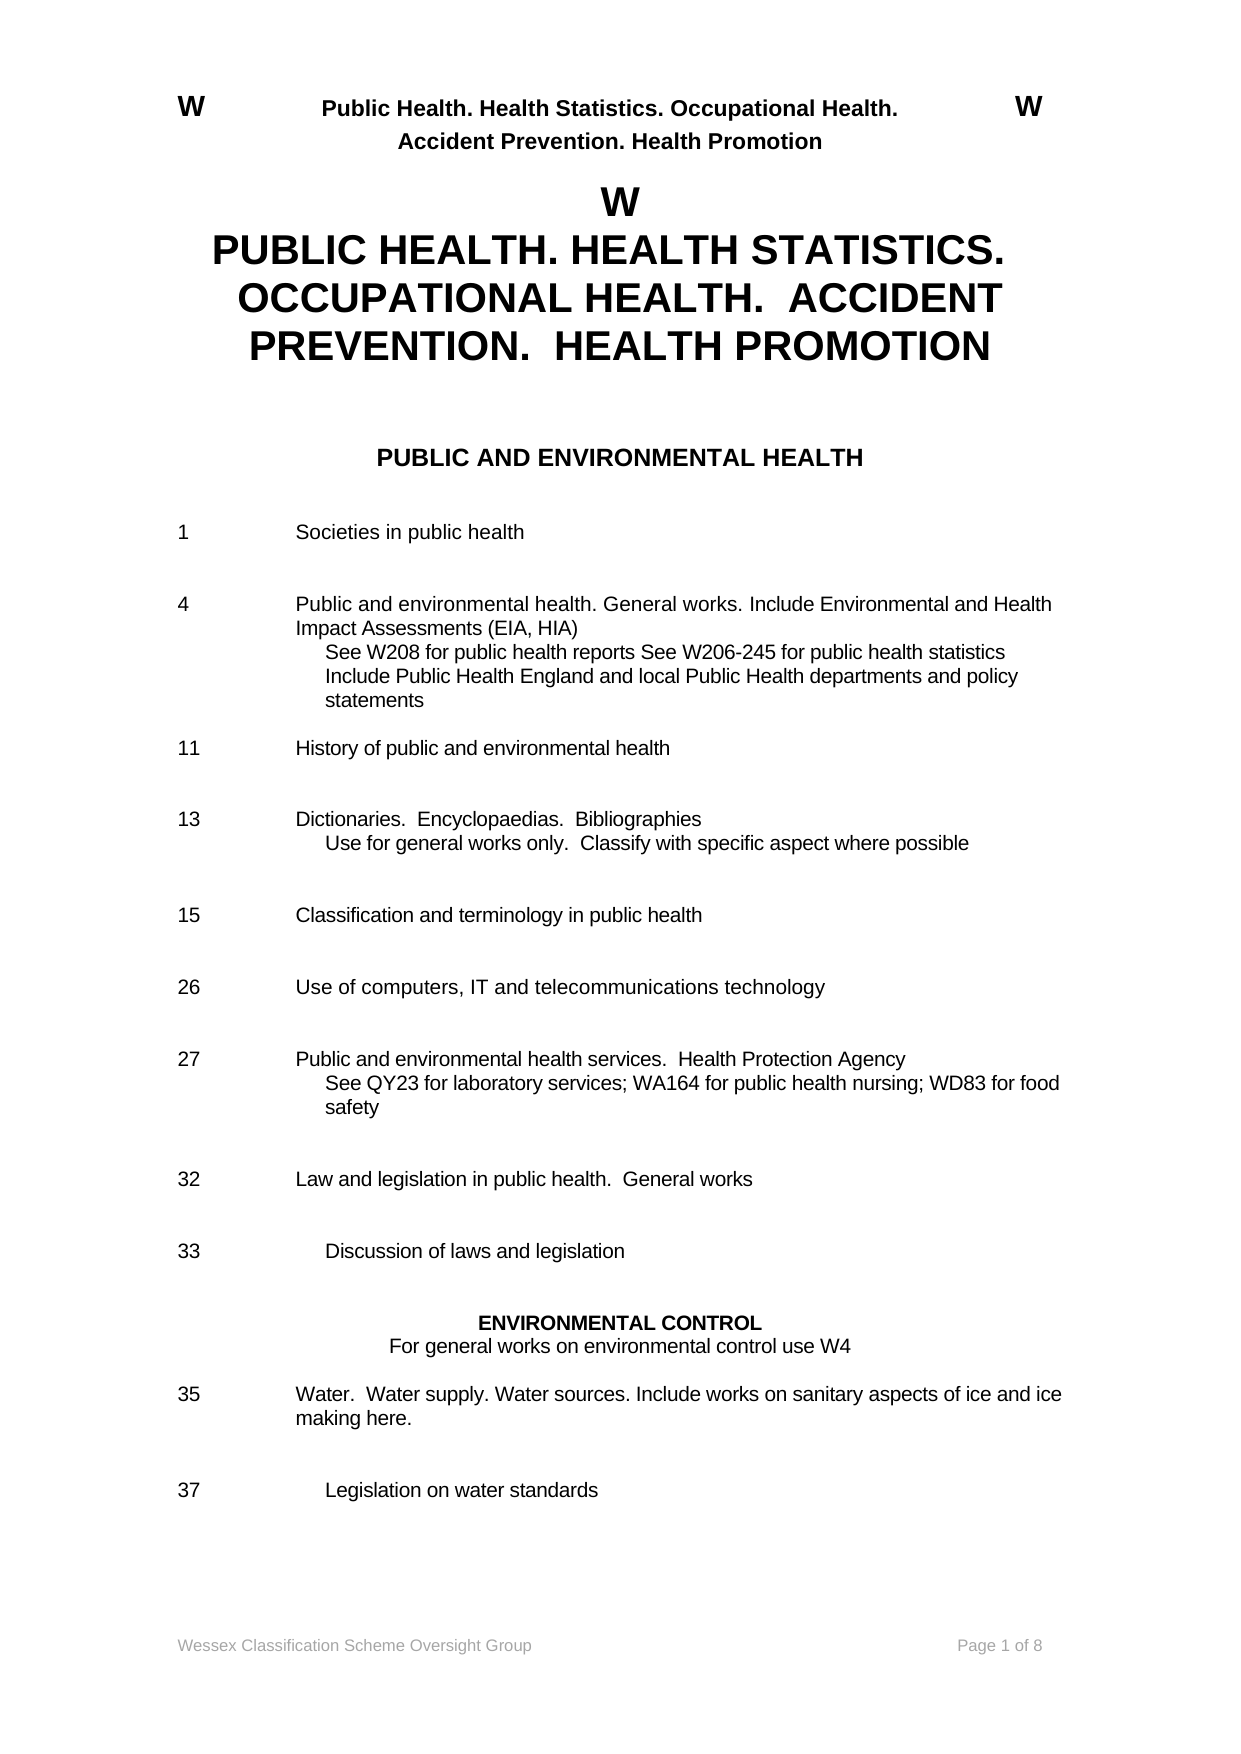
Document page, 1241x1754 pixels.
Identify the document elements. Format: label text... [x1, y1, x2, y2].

text 13 Dictionaries. Encyclopaedias. Bibliographies [177, 807, 1063, 831]
text 37 Legislation on water standards [177, 1478, 1063, 1502]
text 4 Public and environmental health. General works. Include Environmental and Health Impact Assessments (EIA, HIA) [177, 592, 1063, 639]
text Include Public Health England and local Public Health departments and policy statements [325, 663, 1063, 711]
subtitle W [177, 177, 1063, 225]
text 27 Public and environmental health services. Health Protection Agency [177, 1047, 1063, 1071]
text 33 Discussion of laws and legislation [177, 1238, 1063, 1262]
text 26 Use of computers, IT and telecommunications technology [177, 975, 1063, 999]
text 35 Water. Water supply. Water sources. Include works on sanitary aspects of ice and ice making here. [177, 1382, 1063, 1430]
subtitle PUBLIC AND ENVIRONMENTAL HEALTH [177, 443, 1063, 472]
text ENVIRONMENTAL CONTROL [177, 1310, 1063, 1334]
subtitle PUBLIC HEALTH. HEALTH STATISTICS. [177, 225, 1063, 273]
text 1 Societies in public health [177, 520, 1063, 544]
text Use for general works only. Classify with specific aspect where possible [177, 831, 1063, 855]
text 11 History of public and environmental health [177, 735, 1063, 759]
text For general works on environmental control use W4 [177, 1334, 1063, 1358]
text See QY23 for laboratory services; WA164 for public health nursing; WD83 for food safety [177, 1071, 1063, 1119]
text 15 Classification and terminology in public health [177, 903, 1063, 927]
text 32 Law and legislation in public health. General works [177, 1167, 1063, 1191]
subtitle OCCUPATIONAL HEALTH. ACCIDENT PREVENTION. HEALTH PROMOTION [177, 273, 1063, 369]
text See W208 for public health reports See W206-245 for public health statistics [325, 639, 1063, 663]
